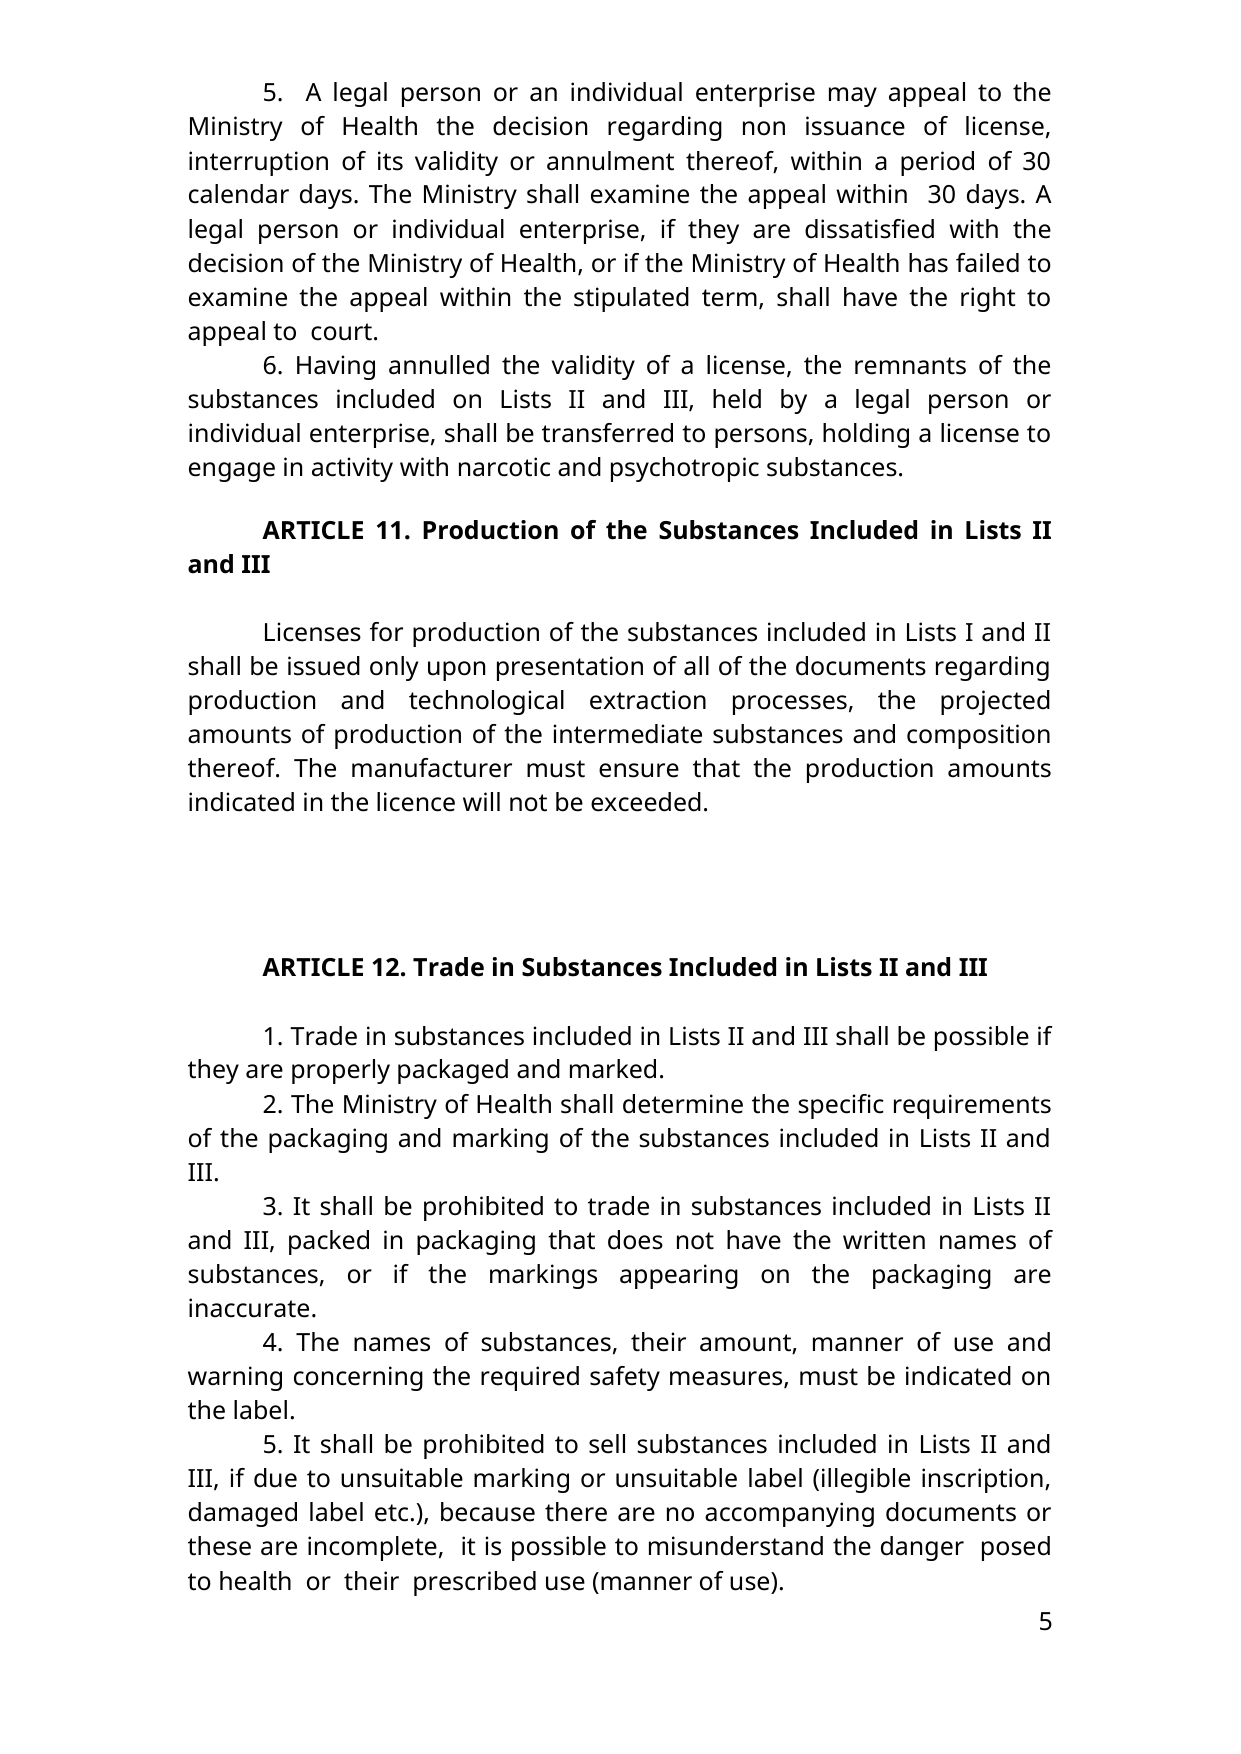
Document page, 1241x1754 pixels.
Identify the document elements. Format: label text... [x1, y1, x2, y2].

text ARTICLE 12. Trade in Substances Included in Lists II and III [187, 950, 1053, 984]
text 4. The names of substances, their amount, manner of use and warning concerning the required safety measures, must be indicated on the label. [187, 1325, 1053, 1427]
text 1. Trade in substances included in Lists II and III shall be possible if they are properly packaged and marked. [187, 1018, 1053, 1086]
text 2. The Ministry of Health shall determine the specific requirements of the packaging and marking of the substances included in Lists II and III. [187, 1086, 1053, 1188]
text 3. It shall be prohibited to trade in substances included in Lists II and III, packed in packaging that does not have the written names of substances, or if the markings appearing on the packaging are inaccurate. [187, 1188, 1053, 1325]
text ARTICLE 11. Production of the Substances Included in Lists II and III [187, 512, 1053, 581]
text 6. Having annulled the validity of a license, the remnants of the substances included on Lists II and III, held by a legal person or individual enterprise, shall be transferred to persons, holding a license to engage in activity with narcotic and psychotropic substances. [187, 347, 1053, 484]
text 5. A legal person or an individual enterprise may appeal to the Ministry of Health the decision regarding non issuance of license, interruption of its validity or annulment thereof, within a period of 30 calendar days. The Ministry shall examine the appeal within 30 days. A legal person or individual enterprise, if they are dissatisfied with the decision of the Ministry of Health, or if the Ministry of Health has failed to examine the appeal within the stipulated term, shall have the right to appeal to court. [187, 75, 1053, 347]
text Licenses for production of the substances included in Lists I and II shall be issued only upon presentation of all of the documents regarding production and technological extraction processes, the projected amounts of production of the intermediate substances and composition thereof. The manufacturer must ensure that the production amounts indicated in the licence will not be exceeded. [187, 615, 1053, 819]
text 5. It shall be prohibited to sell substances included in Lists II and III, if due to unsuitable marking or unsuitable label (illegible inscription, damaged label etc.), because there are no accompanying documents or these are incomplete, it is possible to misunderstand the danger posed to health or their prescribed use (manner of use). [187, 1427, 1053, 1597]
